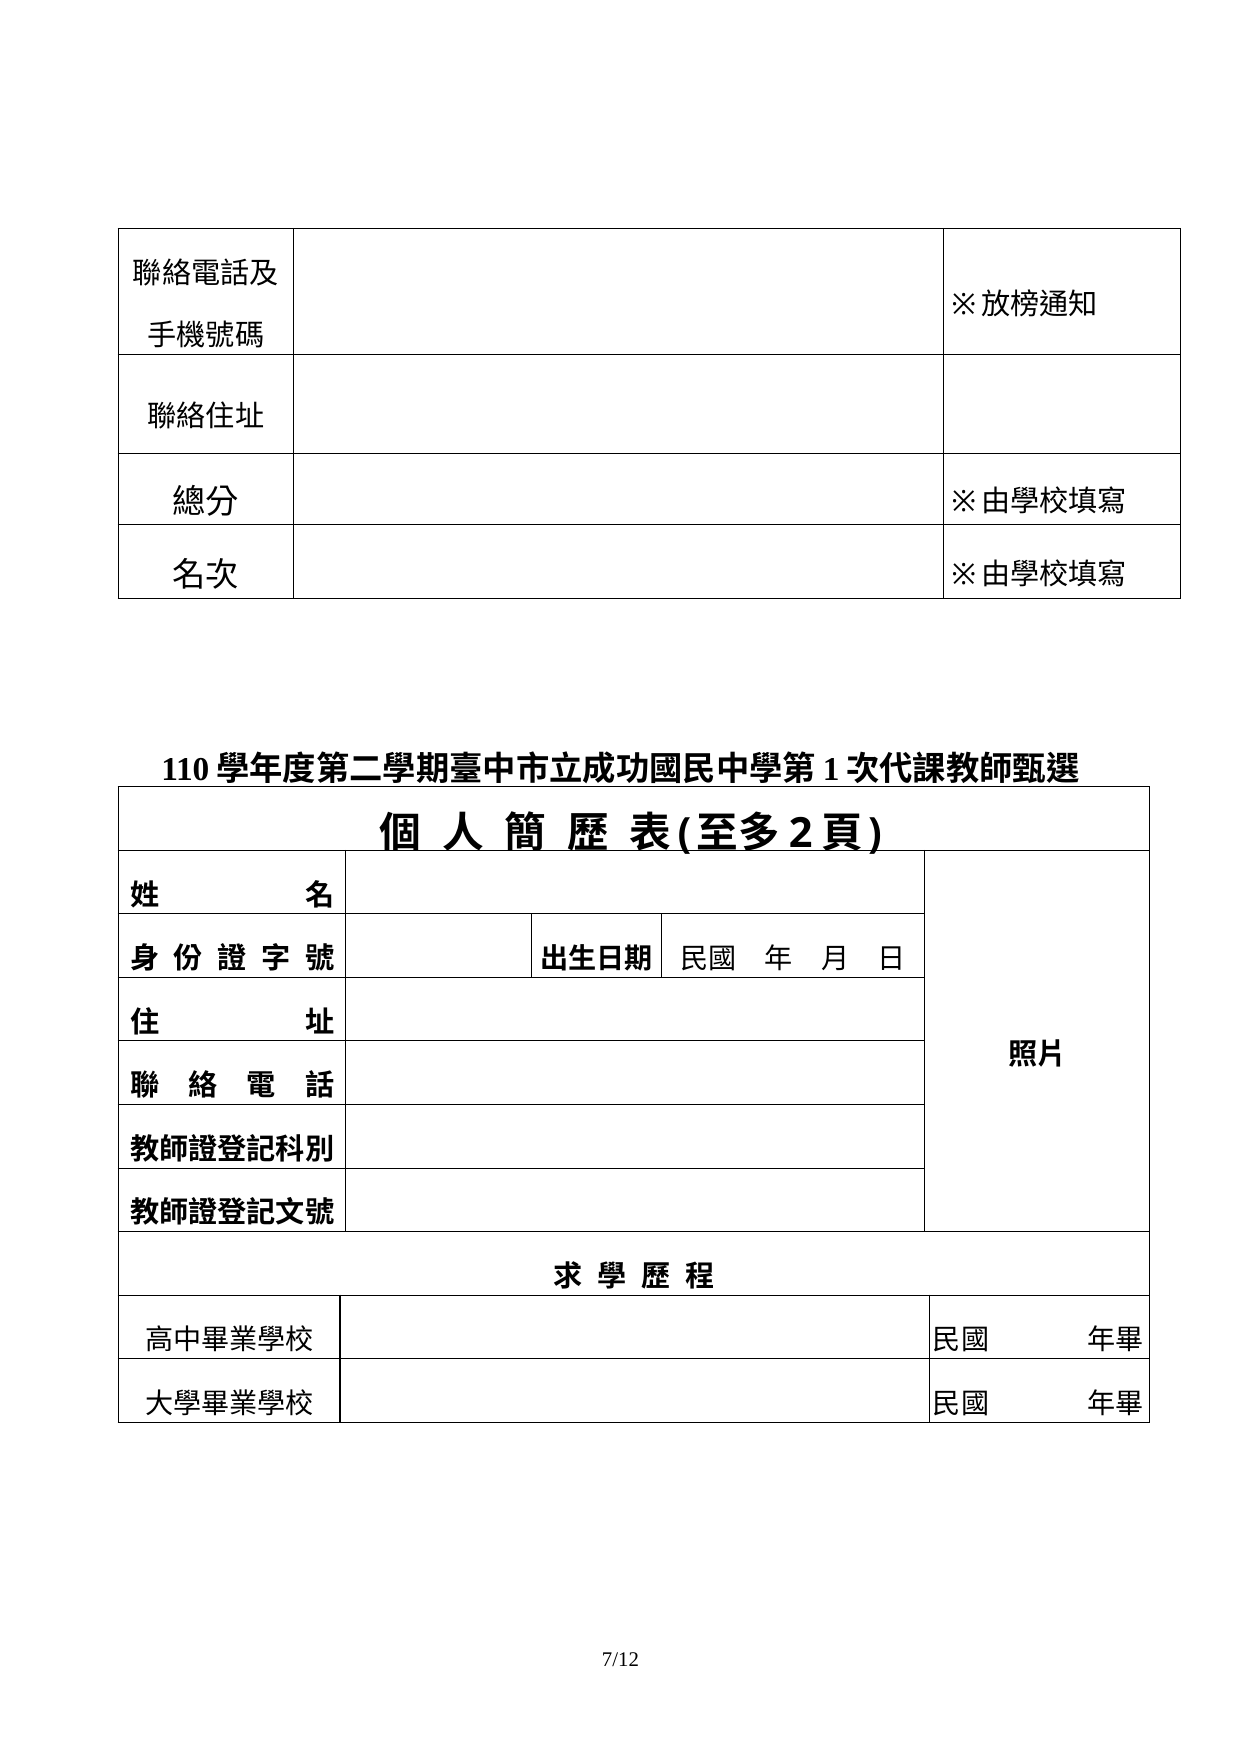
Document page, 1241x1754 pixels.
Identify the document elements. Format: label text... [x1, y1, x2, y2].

table_cell 住 址 [119, 978, 345, 1040]
table_cell 聯絡電話及 手機號碼 [119, 229, 293, 354]
table_cell [346, 1041, 924, 1104]
table_cell [341, 1359, 929, 1422]
table_cell 民國 年畢 [930, 1359, 1149, 1422]
table_cell 教師證登記文號 [119, 1169, 345, 1231]
table_cell ※放榜通知 [944, 229, 1180, 354]
table_cell [294, 355, 943, 453]
table_cell [346, 914, 531, 977]
table_cell 姓 名 [119, 851, 345, 913]
table_cell 民國 年畢 [930, 1296, 1149, 1358]
table_cell 照片 [925, 851, 1149, 1231]
table_header 個 人 簡 歷 表(至多2頁) [119, 787, 1149, 850]
table_cell 出生日期 [532, 914, 661, 977]
table_cell [346, 1105, 924, 1167]
table_cell [346, 1169, 924, 1231]
text 110學年度第二學期臺中市立成功國民中學第1次代課教師甄選 [118, 724, 1122, 786]
table_cell 聯絡住址 [119, 355, 293, 453]
table_cell [294, 525, 943, 598]
table_cell ※由學校填寫 [944, 525, 1180, 598]
table_cell 教師證登記科別 [119, 1105, 345, 1167]
table_cell 求 學 歷 程 [119, 1232, 1149, 1294]
table_cell 大學畢業學校 [119, 1359, 339, 1422]
table_cell [294, 229, 943, 354]
table_cell 高中畢業學校 [119, 1296, 339, 1358]
table_cell 聯 絡 電 話 [119, 1041, 345, 1104]
table_cell [346, 978, 924, 1040]
table_cell [346, 851, 924, 913]
table_cell 名次 [119, 525, 293, 598]
table_cell [341, 1296, 929, 1358]
table_cell [294, 454, 943, 524]
table_cell ※由學校填寫 [944, 454, 1180, 524]
table_cell 身 份 證 字 號 [119, 914, 345, 977]
table_cell 總分 [119, 454, 293, 524]
table_cell 民國 年 月 日 [662, 914, 924, 977]
table_cell [944, 355, 1180, 453]
